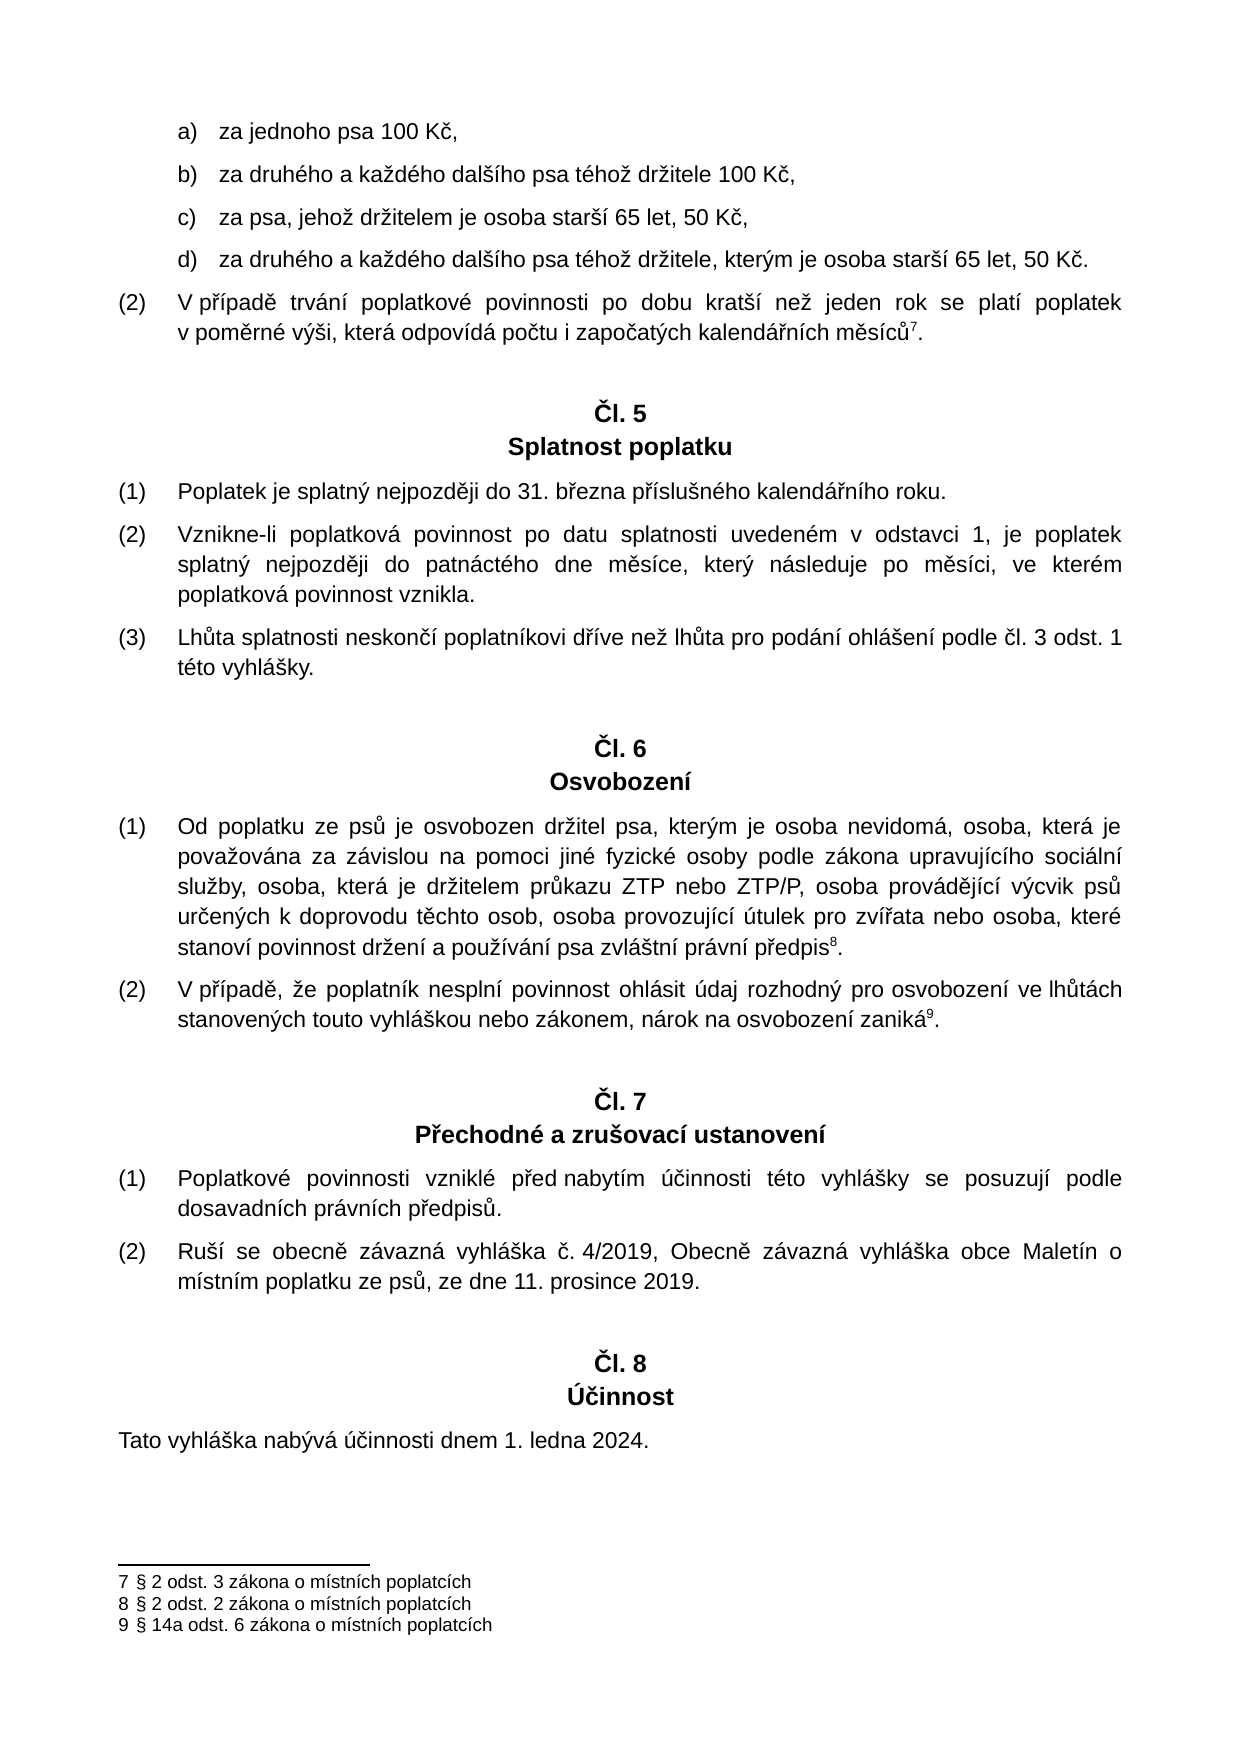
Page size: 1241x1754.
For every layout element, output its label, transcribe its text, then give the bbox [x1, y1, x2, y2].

list za druhého a každého dalšího psa téhož držitele, kterým je osoba starší 65 let, 50 Kč. [177, 246, 1122, 273]
subtitle Čl. 6 Osvobození [118, 734, 1122, 796]
subtitle Čl. 5 Splatnost poplatku [118, 399, 1122, 461]
list za jednoho psa 100 Kč, [177, 118, 1122, 144]
list Od poplatku ze psů je osvobozen držitel psa, kterým je osoba nevidomá, osoba, která je považována za závislou na pomoci jiné fyzické osoby podle zákona upravujícího sociální služby, osoba, která je držitelem průkazu ZTP nebo ZTP/P, osoba provádějící výcvik psů určených k doprovodu těchto osob, osoba provozující útulek pro zvířata nebo osoba, které stanoví povinnost držení a používání psa zvláštní právní předpis. [118, 813, 1122, 960]
subtitle Čl. 8 Účinnost [118, 1348, 1122, 1410]
list § 2 odst. 3 zákona o místních poplatcích [118, 1571, 1122, 1592]
list Ruší se obecně závazná vyhláška č. 4/2019, Obecně závazná vyhláška obce Maletín o místním poplatku ze psů, ze dne 11. prosince 2019. [118, 1238, 1122, 1295]
subtitle Čl. 7 Přechodné a zrušovací ustanovení [118, 1087, 1122, 1148]
list Lhůta splatnosti neskončí poplatníkovi dříve než lhůta pro podání ohlášení podle čl. 3 odst. 1 této vyhlášky. [118, 624, 1122, 680]
list Poplatkové povinnosti vzniklé před nabytím účinnosti této vyhlášky se posuzují podle dosavadních právních předpisů. [118, 1165, 1122, 1222]
list V případě, že poplatník nesplní povinnost ohlásit údaj rozhodný pro osvobození ve lhůtách stanovených touto vyhláškou nebo zákonem, nárok na osvobození zaniká. [118, 976, 1122, 1033]
text Tato vyhláška nabývá účinnosti dnem 1. ledna 2024. [118, 1427, 1122, 1453]
list § 2 odst. 2 zákona o místních poplatcích [118, 1592, 1122, 1614]
list za psa, jehož držitelem je osoba starší 65 let, 50 Kč, [177, 203, 1122, 230]
list za druhého a každého dalšího psa téhož držitele 100 Kč, [177, 161, 1122, 187]
list § 14a odst. 6 zákona o místních poplatcích [118, 1614, 1122, 1635]
list V případě trvání poplatkové povinnosti po dobu kratší než jeden rok se platí poplatek v poměrné výši, která odpovídá počtu i započatých kalendářních měsíců. [118, 289, 1122, 346]
list Poplatek je splatný nejpozději do 31. března příslušného kalendářního roku. [118, 478, 1122, 504]
list Vznikne-li poplatková povinnost po datu splatnosti uvedeném v odstavci 1, je poplatek splatný nejpozději do patnáctého dne měsíce, který následuje po měsíci, ve kterém poplatková povinnost vznikla. [118, 521, 1122, 607]
